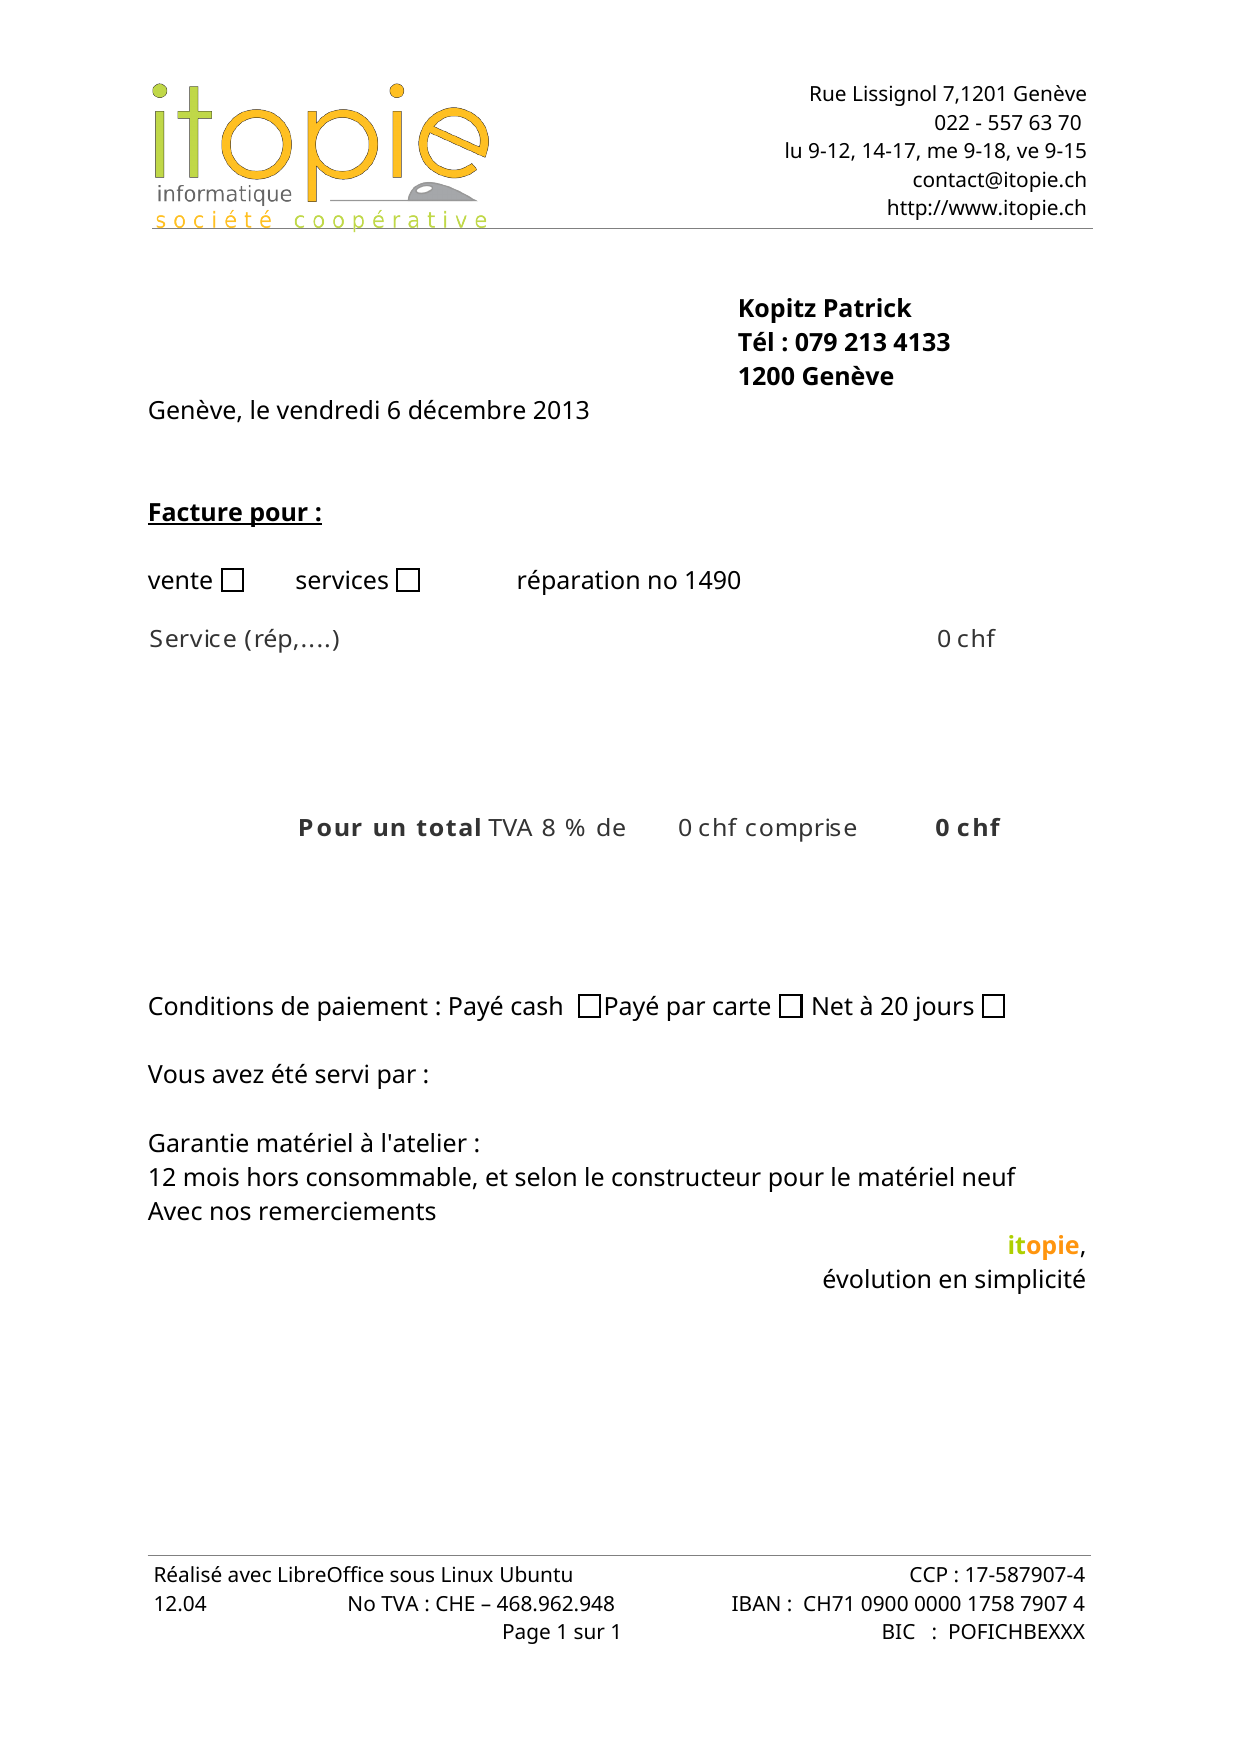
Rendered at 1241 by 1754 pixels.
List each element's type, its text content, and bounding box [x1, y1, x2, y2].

text évolution en simplicité [148, 1262, 1093, 1296]
text 12 mois hors consommable, et selon le constructeur pour le matériel neuf [148, 1159, 1093, 1193]
picture [138, 72, 500, 244]
text Garantie matériel à l'atelier : [148, 1125, 1093, 1159]
text itopie, [148, 1227, 1093, 1262]
text Genève, le vendredi 6 décembre 2013 [148, 392, 1093, 427]
text Kopitz Patrick [148, 290, 1093, 324]
text Facture pour : [148, 495, 1093, 529]
text vente services réparation no 1490 [148, 563, 1093, 597]
text Conditions de paiement : Payé cash Payé par carte Net à 20 jours [148, 989, 1093, 1023]
text Vous avez été servi par : [148, 1057, 1093, 1091]
text Avec nos remerciements [148, 1193, 1093, 1227]
text 1200 Genève [148, 358, 1093, 392]
text Tél : 079 213 4133 [148, 324, 1093, 358]
